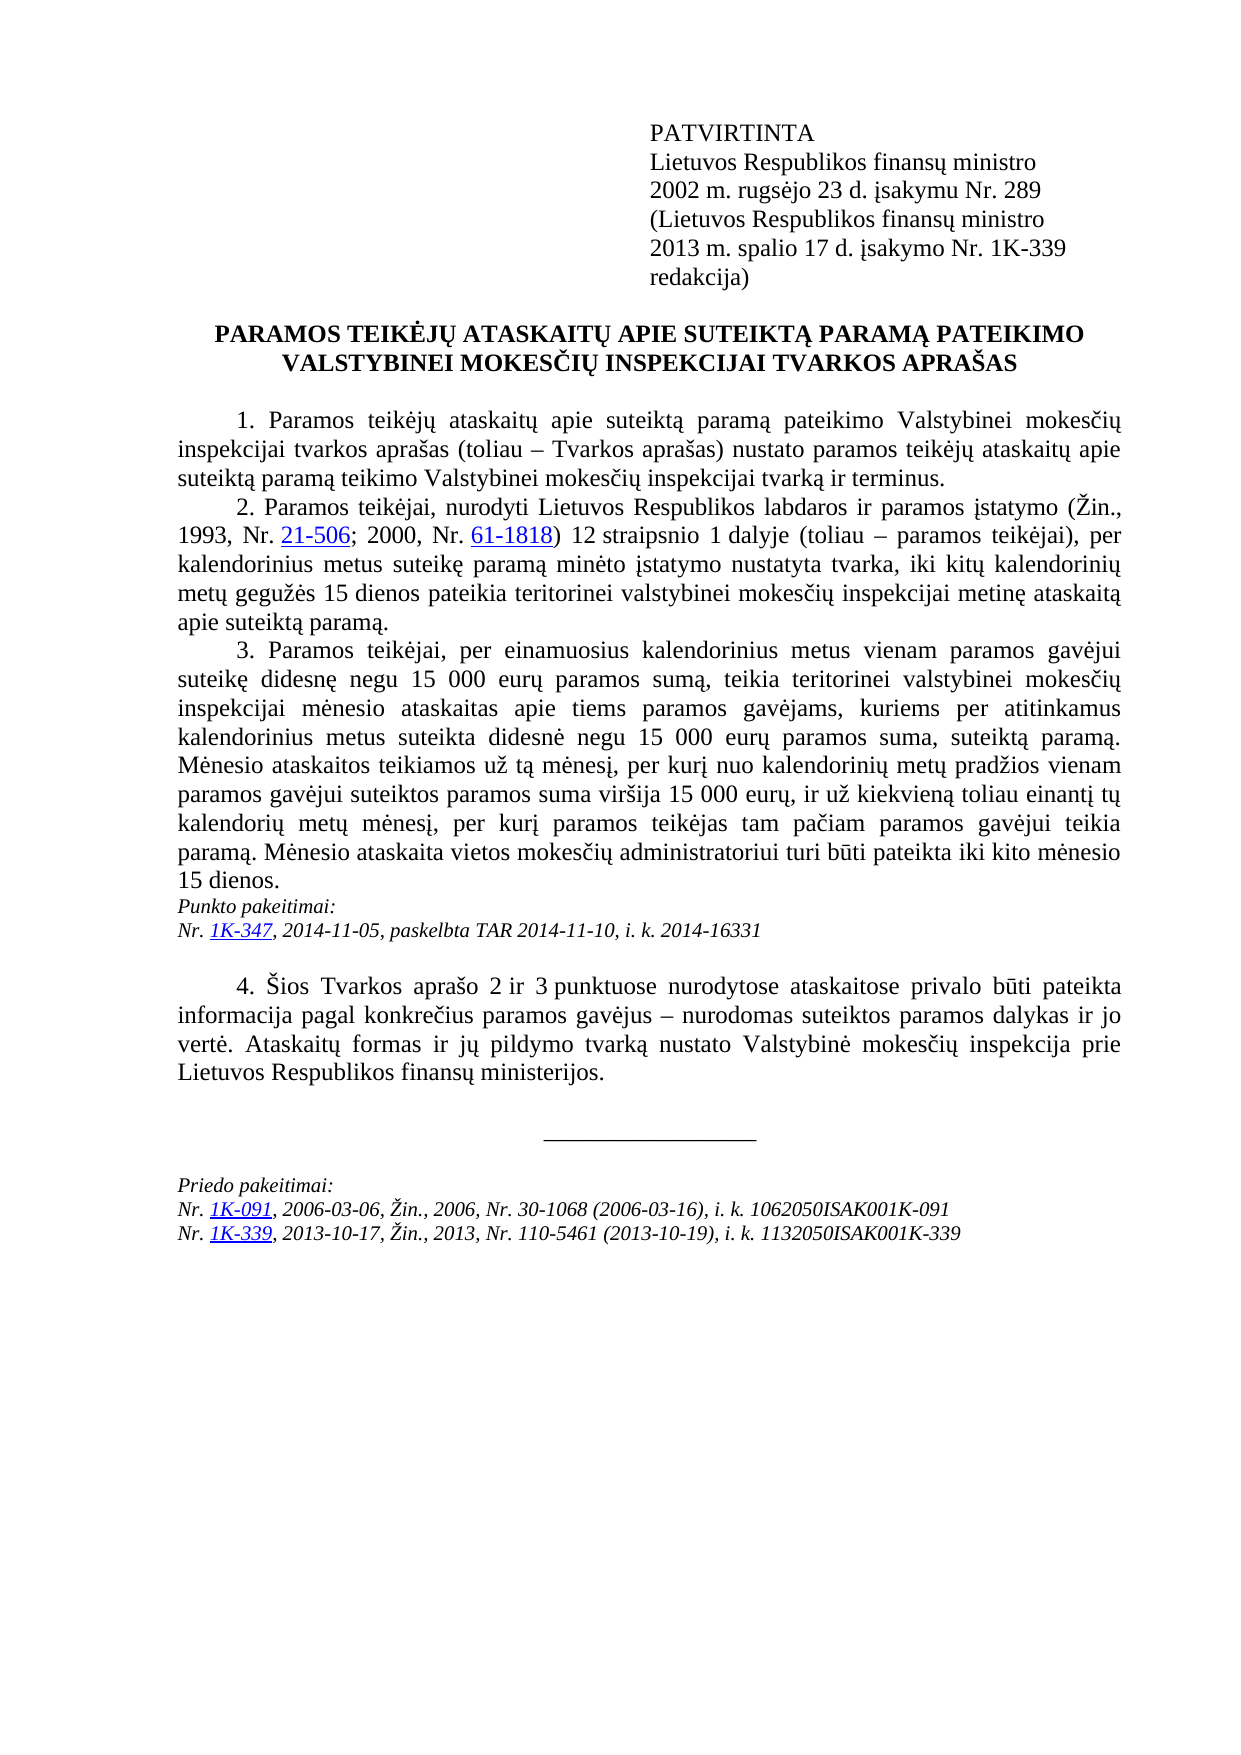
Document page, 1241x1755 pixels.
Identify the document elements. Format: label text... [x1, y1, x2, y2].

text 2013 m. spalio 17 d. įsakymo Nr. 1K-339 [649, 233, 1122, 262]
text (Lietuvos Respublikos finansų ministro [649, 204, 1122, 233]
text PARAMOS TEIKĖJŲ ATASKAITŲ APIE SUTEIKTĄ PARAMĄ PATEIKIMO VALSTYBINEI MOKESČIŲ INSPEKCIJAI TVARKOS APRAŠAS [177, 319, 1122, 377]
text Nr. 1K-347, 2014-11-05, paskelbta TAR 2014-11-10, i. k. 2014-16331 [177, 918, 1122, 942]
text PATVIRTINTA [649, 118, 1122, 147]
text Punkto pakeitimai: [177, 894, 1122, 918]
text 4. Šios Tvarkos aprašo 2 ir 3 punktuose nurodytose ataskaitose privalo būti pateikta informacija pagal konkrečius paramos gavėjus – nurodomas suteiktos paramos dalykas ir jo vertė. Ataskaitų formas ir jų pildymo tvarką nustato Valstybinė mokesčių inspekcija prie Lietuvos Respublikos finansų ministerijos. [177, 971, 1122, 1086]
text Nr. 1K-091, 2006-03-06, Žin., 2006, Nr. 30-1068 (2006-03-16), i. k. 1062050ISAK001K-091 [177, 1197, 1122, 1221]
text 2002 m. rugsėjo 23 d. įsakymu Nr. 289 [649, 176, 1122, 204]
text Nr. 1K-339, 2013-10-17, Žin., 2013, Nr. 110-5461 (2013-10-19), i. k. 1132050ISAK001K-339 [177, 1221, 1122, 1245]
text _________________ [177, 1115, 1122, 1144]
text Priedo pakeitimai: [177, 1172, 1122, 1197]
text 3. Paramos teikėjai, per einamuosius kalendorinius metus vienam paramos gavėjui suteikę didesnę negu 15 000 eurų paramos sumą, teikia teritorinei valstybinei mokesčių inspekcijai mėnesio ataskaitas apie tiems paramos gavėjams, kuriems per atitinkamus kalendorinius metus suteikta didesnė negu 15 000 eurų paramos suma, suteiktą paramą. Mėnesio ataskaitos teikiamos už tą mėnesį, per kurį nuo kalendorinių metų pradžios vienam paramos gavėjui suteiktos paramos suma viršija 15 000 eurų, ir už kiekvieną toliau einantį tų kalendorių metų mėnesį, per kurį paramos teikėjas tam pačiam paramos gavėjui teikia paramą. Mėnesio ataskaita vietos mokesčių administratoriui turi būti pateikta iki kito mėnesio 15 dienos. [177, 636, 1122, 894]
text Lietuvos Respublikos finansų ministro [649, 147, 1122, 176]
text 1. Paramos teikėjų ataskaitų apie suteiktą paramą pateikimo Valstybinei mokesčių inspekcijai tvarkos aprašas (toliau – Tvarkos aprašas) nustato paramos teikėjų ataskaitų apie suteiktą paramą teikimo Valstybinei mokesčių inspekcijai tvarką ir terminus. [177, 406, 1122, 492]
text redakcija) [649, 262, 1122, 291]
text 2. Paramos teikėjai, nurodyti Lietuvos Respublikos labdaros ir paramos įstatymo (Žin., 1993, Nr. 21-506; 2000, Nr. 61-1818) 12 straipsnio 1 dalyje (toliau – paramos teikėjai), per kalendorinius metus suteikę paramą minėto įstatymo nustatyta tvarka, iki kitų kalendorinių metų gegužės 15 dienos pateikia teritorinei valstybinei mokesčių inspekcijai metinę ataskaitą apie suteiktą paramą. [177, 492, 1122, 636]
